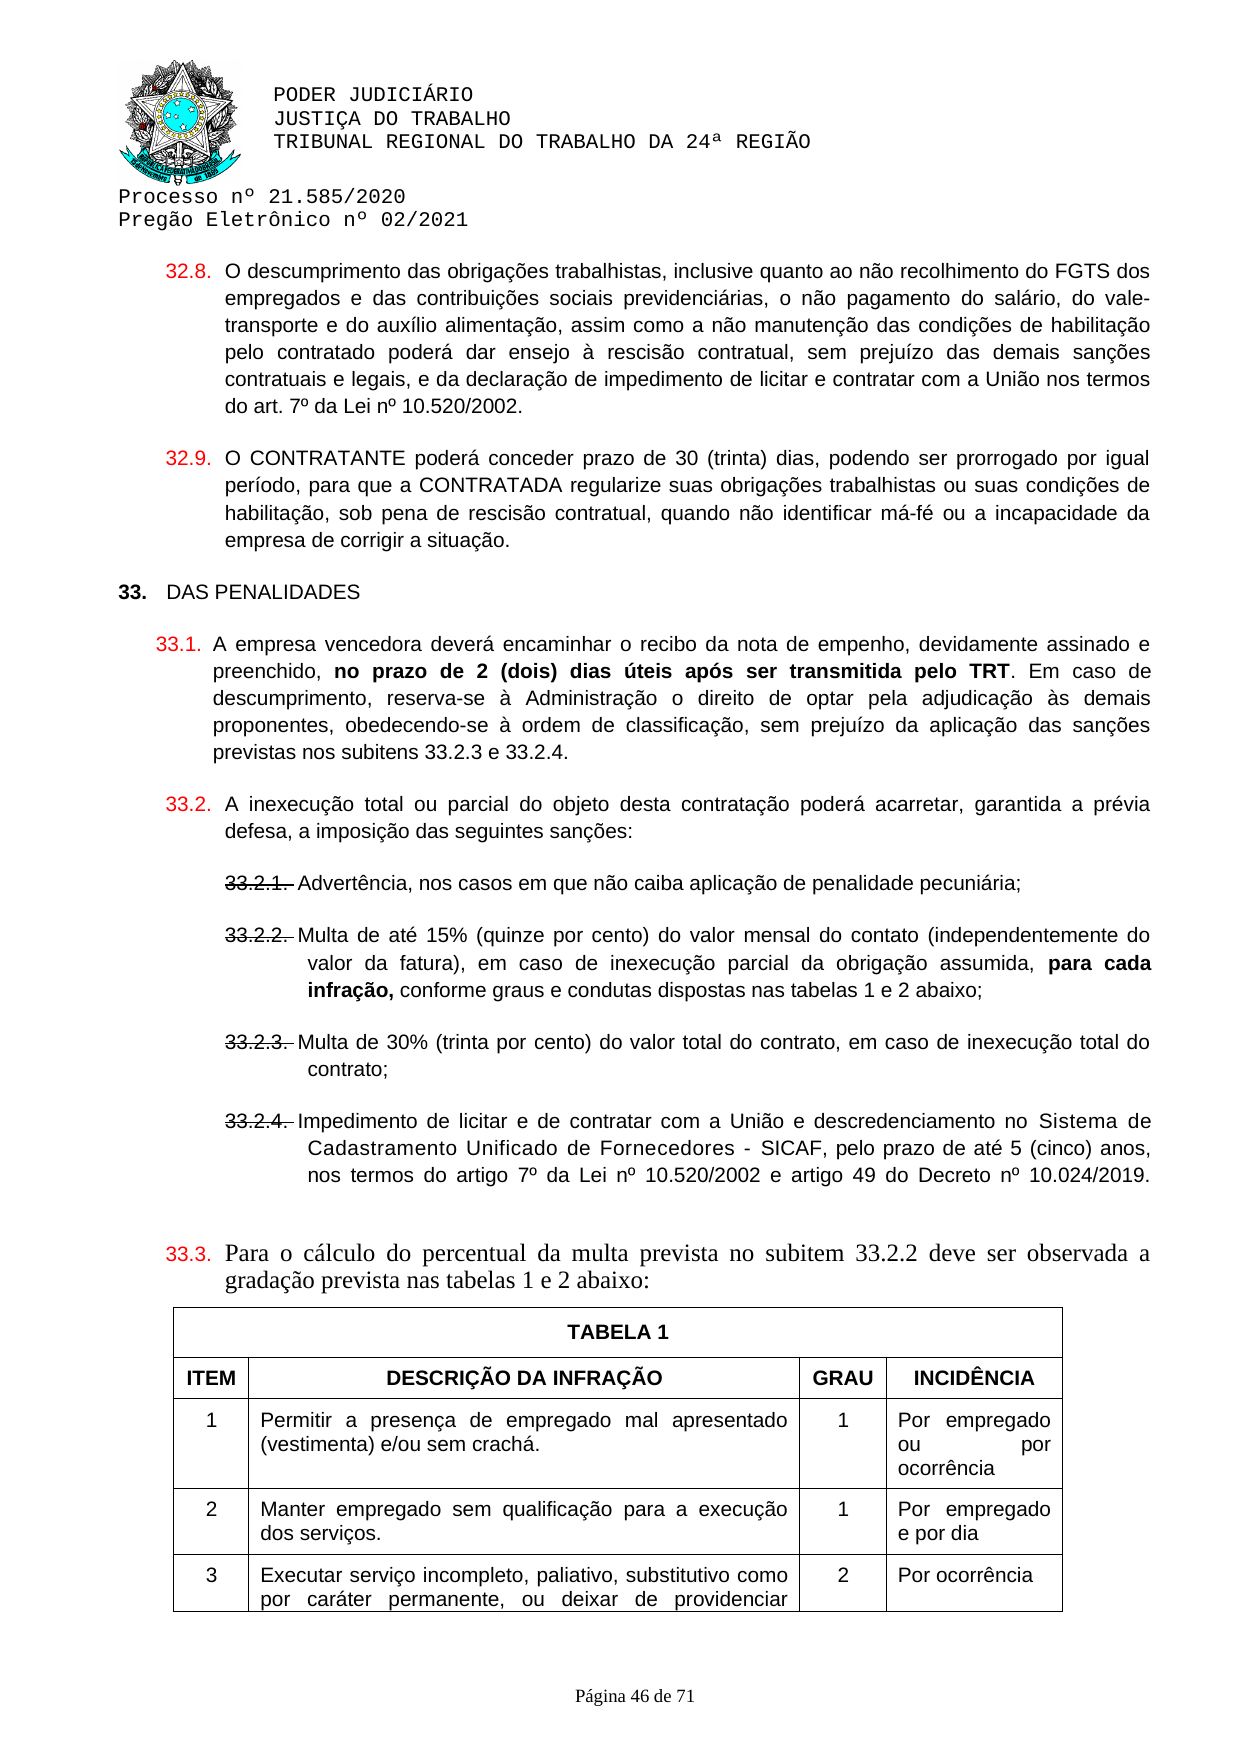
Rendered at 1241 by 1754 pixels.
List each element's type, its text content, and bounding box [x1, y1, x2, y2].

table_cell Permitir a presença de empregado mal apresentado (vestimenta) e/ou sem crachá. [249, 1399, 799, 1488]
table_cell 3 [174, 1555, 248, 1611]
table_cell 2 [800, 1555, 886, 1611]
table_cell INCIDÊNCIA [887, 1358, 1062, 1398]
table_cell Manter empregado sem qualificação para a execução dos serviços. [249, 1489, 799, 1553]
subtitle Advertência, nos casos em que não caiba aplicação de penalidade pecuniária; [224, 869, 1152, 896]
table_cell GRAU [800, 1358, 886, 1398]
subtitle Impedimento de licitar e de contratar com a União e descredenciamento no Sistema de Cadastramento Unificado de Fornecedores - SICAF, pelo prazo de até 5 (cinco) anos, nos termos do artigo 7º da Lei nº 10.520/2002 e artigo 49 do Decreto nº 10.024/2019. [224, 1107, 1152, 1215]
table_cell ITEM [174, 1358, 248, 1398]
subtitle Multa de 30% (trinta por cento) do valor total do contrato, em caso de inexecução total do contrato; [224, 1027, 1152, 1082]
picture [118, 59, 243, 186]
subtitle A inexecução total ou parcial do objeto desta contratação poderá acarretar, garantida a prévia defesa, a imposição das seguintes sanções: [165, 790, 1152, 844]
subtitle A empresa vencedora deverá encaminhar o recibo da nota de empenho, devidamente assinado e preenchido, no prazo de 2 (dois) dias úteis após ser transmitida pelo TRT. Em caso de descumprimento, reserva-se à Administração o direito de optar pela adjudicação às demais proponentes, obedecendo-se à ordem de classificação, sem prejuízo da aplicação das sanções previstas nos subitens 33.2.3 e 33.2.4. [156, 629, 1152, 765]
table_cell 1 [800, 1399, 886, 1488]
table_cell DESCRIÇÃO DA INFRAÇÃO [249, 1358, 799, 1398]
subtitle Para o cálculo do percentual da multa prevista no subitem 33.2.2 deve ser observada a gradação prevista nas tabelas 1 e 2 abaixo: [165, 1240, 1152, 1294]
subtitle DAS PENALIDADES [118, 577, 1152, 604]
subtitle O descumprimento das obrigações trabalhistas, inclusive quanto ao não recolhimento do FGTS dos empregados e das contribuições sociais previdenciárias, o não pagamento do salário, do vale-transporte e do auxílio alimentação, assim como a não manutenção das condições de habilitação pelo contratado poderá dar ensejo à rescisão contratual, sem prejuízo das demais sanções contratuais e legais, e da declaração de impedimento de licitar e contratar com a União nos termos do art. 7º da Lei nº 10.520/2002. [165, 257, 1152, 419]
subtitle Multa de até 15% (quinze por cento) do valor mensal do contato (independentemente do valor da fatura), em caso de inexecução parcial da obrigação assumida, para cada infração, conforme graus e condutas dispostas nas tabelas 1 e 2 abaixo; [224, 921, 1152, 1002]
table_cell Por empregado ou por ocorrência [887, 1399, 1062, 1488]
table_cell Por empregado e por dia [887, 1489, 1062, 1553]
table_cell 1 [800, 1489, 886, 1553]
table_cell Por ocorrência [887, 1555, 1062, 1611]
table_cell Executar serviço incompleto, paliativo, substitutivo como por caráter permanente, ou deixar de providenciar [249, 1555, 799, 1611]
table_cell 1 [174, 1399, 248, 1488]
table_cell 2 [174, 1489, 248, 1553]
subtitle O CONTRATANTE poderá conceder prazo de 30 (trinta) dias, podendo ser prorrogado por igual período, para que a CONTRATADA regularize suas obrigações trabalhistas ou suas condições de habilitação, sob pena de rescisão contratual, quando não identificar má-fé ou a incapacidade da empresa de corrigir a situação. [165, 444, 1152, 552]
table_header TABELA 1 [174, 1308, 1062, 1357]
